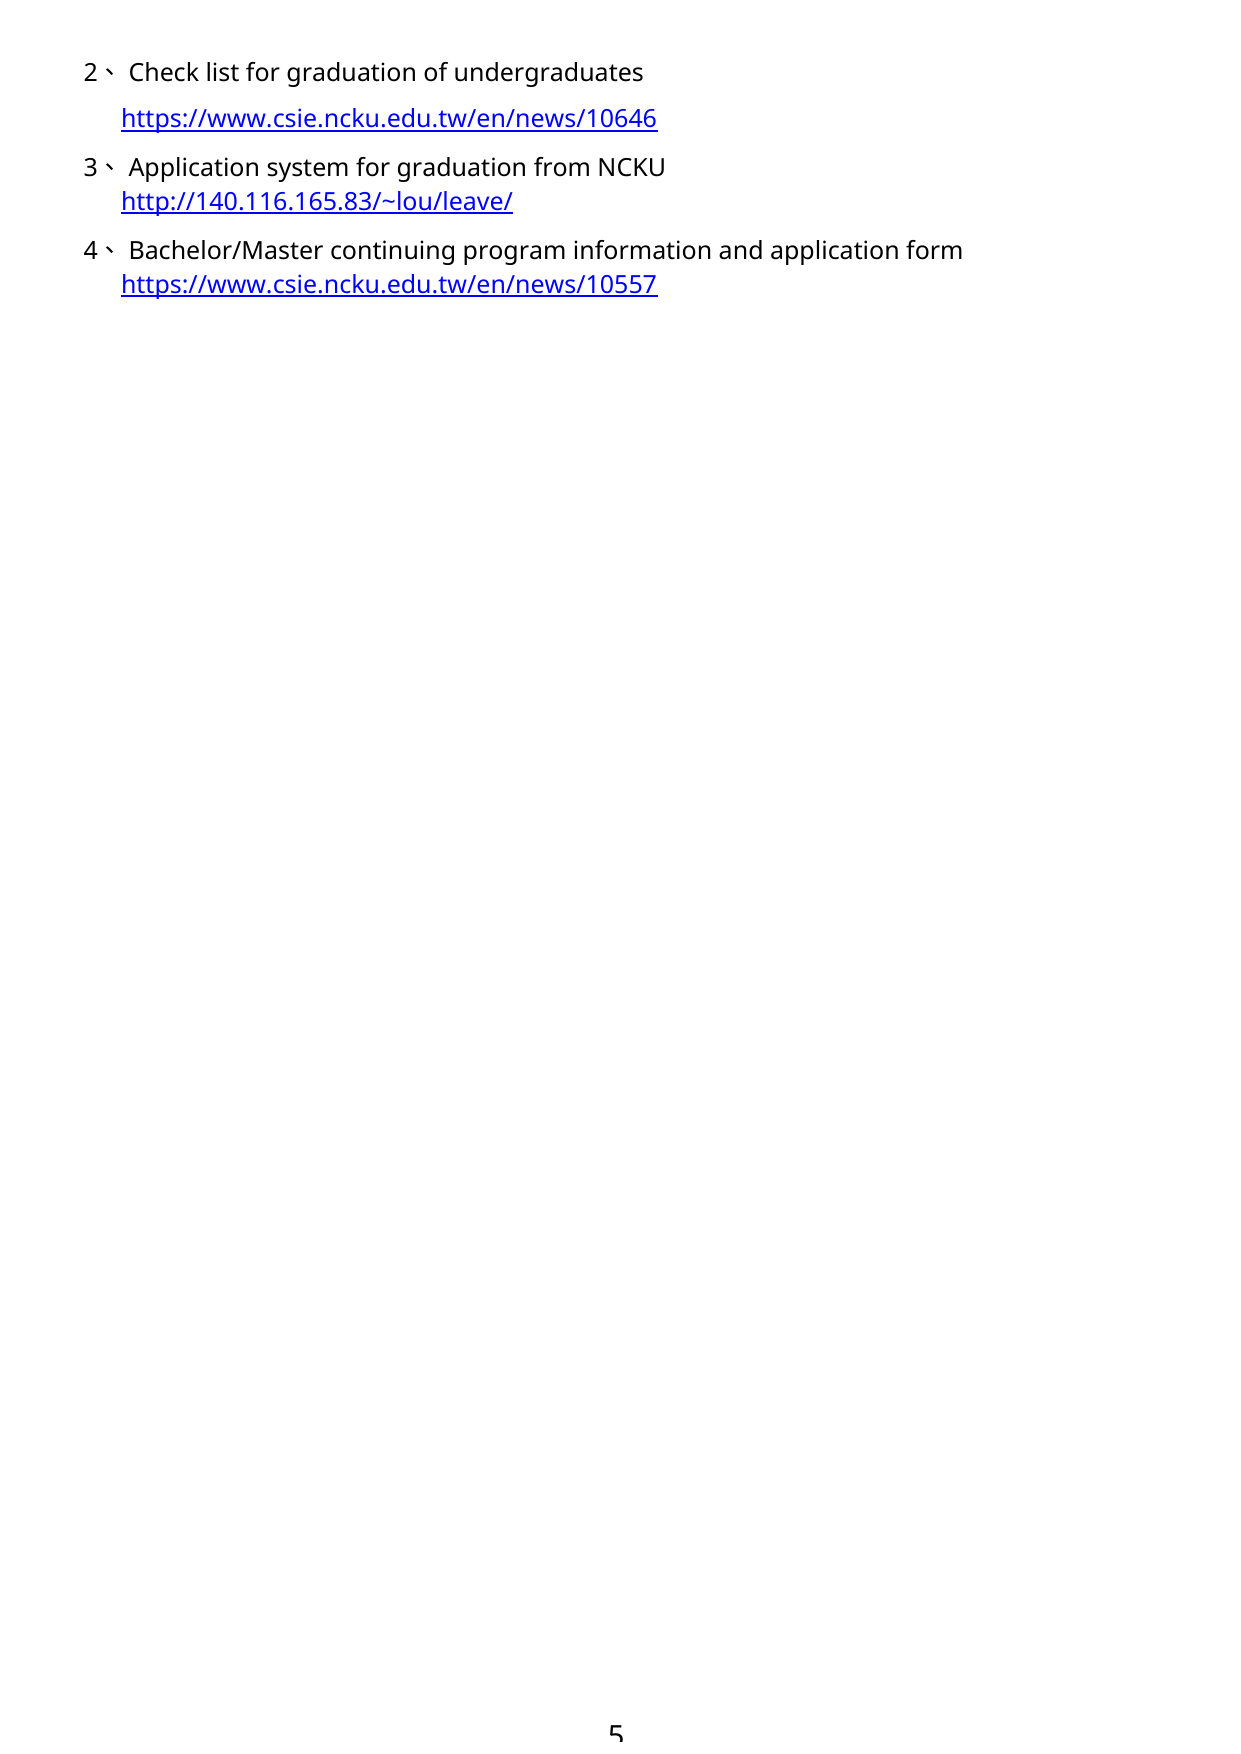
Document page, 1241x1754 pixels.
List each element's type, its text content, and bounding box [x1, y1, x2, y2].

text http://140.116.165.83/~lou/leave/ [83, 184, 1181, 218]
list Bachelor/Master continuing program information and application form [83, 230, 1181, 266]
list Check list for graduation of undergraduates [83, 52, 1181, 88]
list https://www.csie.ncku.edu.tw/en/news/10646 [121, 101, 1181, 135]
list Application system for graduation from NCKU [83, 147, 1181, 184]
text https://www.csie.ncku.edu.tw/en/news/10557 [83, 266, 1181, 301]
